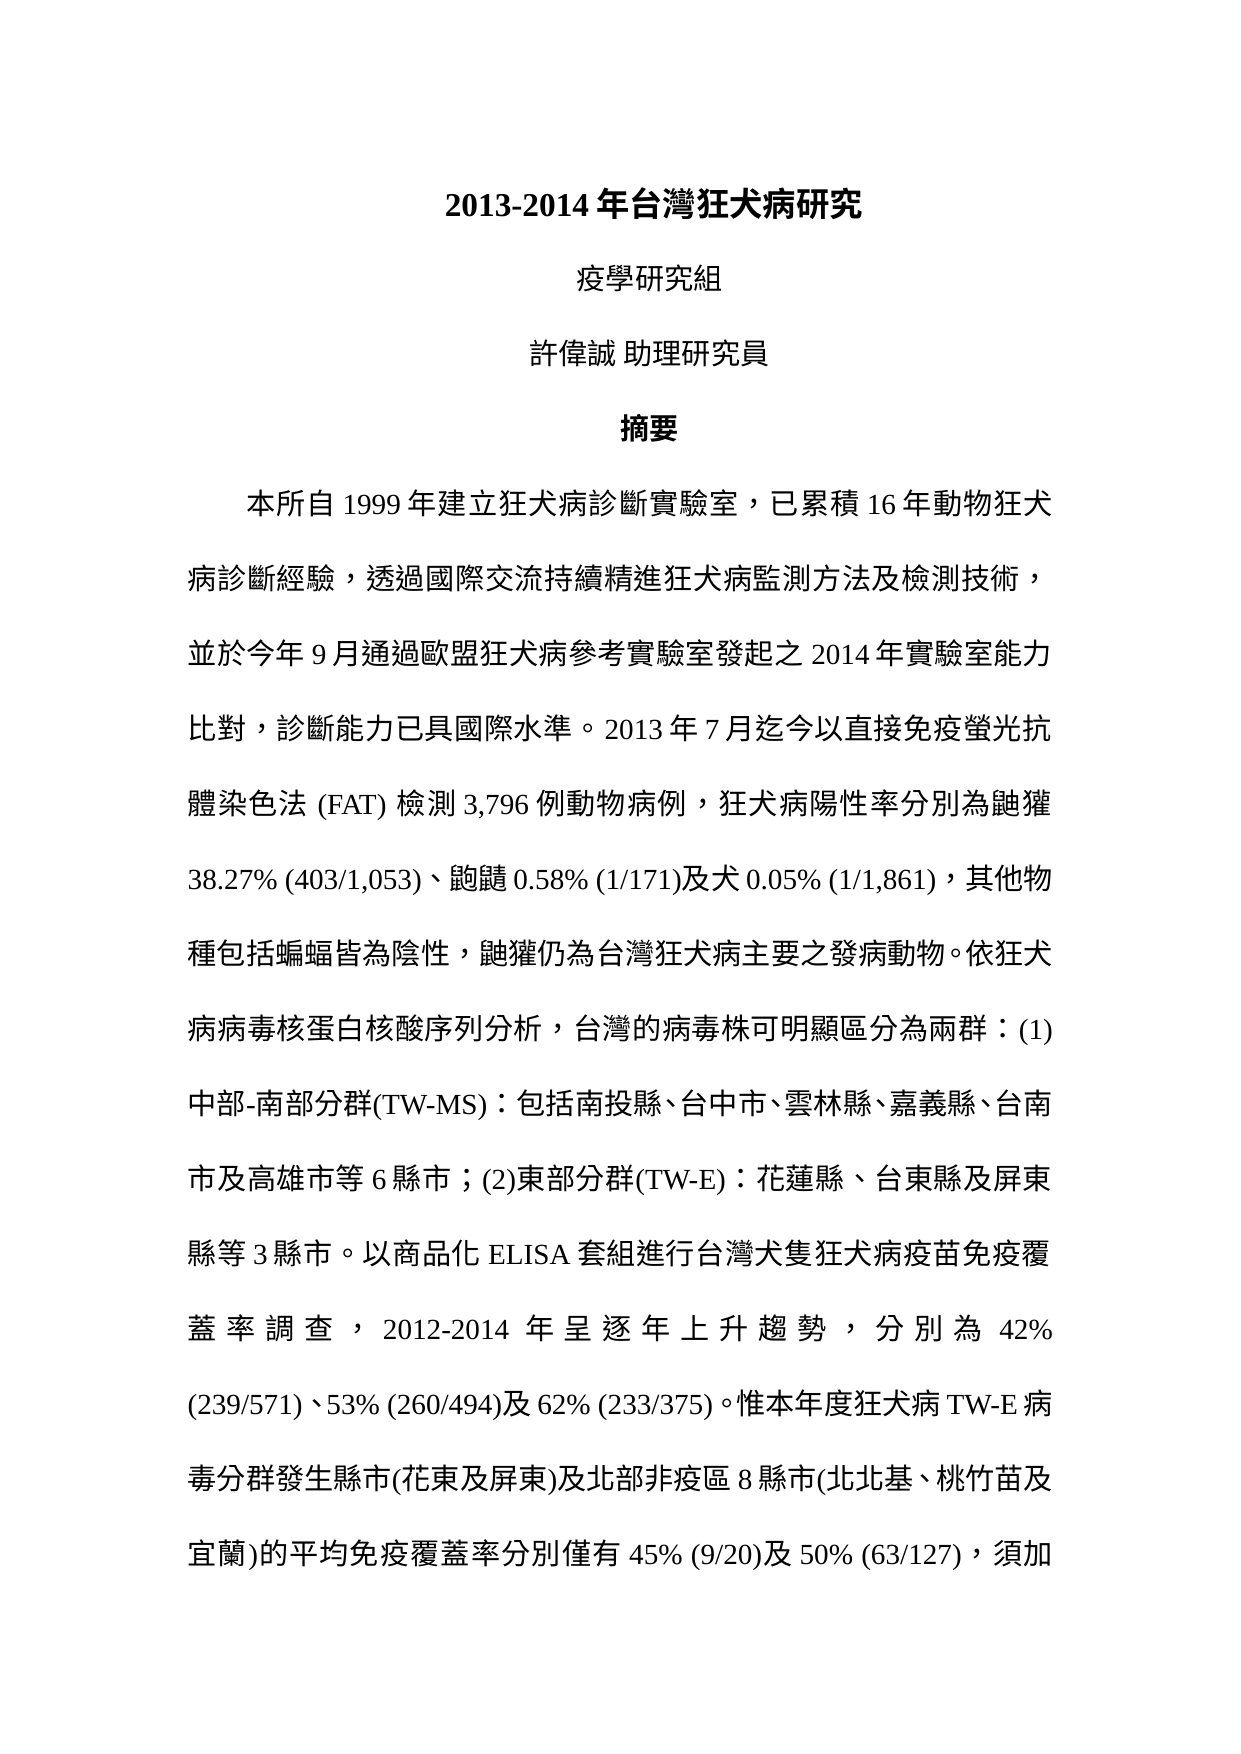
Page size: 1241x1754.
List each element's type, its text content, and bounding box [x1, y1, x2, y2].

text 2013-2014年台灣狂犬病研究 [187, 164, 1053, 239]
text 疫學研究組 [187, 239, 1053, 314]
text 摘要 [187, 389, 1053, 464]
text 本所自1999年建立狂犬病診斷實驗室，已累積16年動物狂犬病診斷經驗，透過國際交流持續精進狂犬病監測方法及檢測技術，並於今年9月通過歐盟狂犬病參考實驗室發起之2014年實驗室能力比對，診斷能力已具國際水準。2013年7月迄今以直接免疫螢光抗體染色法 (FAT) 檢測3,796例動物病例，狂犬病陽性率分別為鼬獾38.27% (403/1,053)、鼩鼱0.58% (1/171)及犬0.05% (1/1,861)，其他物種包括蝙蝠皆為陰性，鼬獾仍為台灣狂犬病主要之發病動物。依狂犬病病毒核蛋白核酸序列分析，台灣的病毒株可明顯區分為兩群：(1)中部-南部分群(TW-MS)：包括南投縣、台中市、雲林縣、嘉義縣、台南市及高雄市等6縣市；(2)東部分群(TW-E)：花蓮縣、台東縣及屏東縣等3縣市。以商品化ELISA套組進行台灣犬隻狂犬病疫苗免疫覆蓋率調查，2012-2014年呈逐年上升趨勢，分別為42% (239/571)、53% (260/494)及62% (233/375)。惟本年度狂犬病TW-E病毒分群發生縣市(花東及屏東)及北部非疫區8縣市(北北基、桃竹苗及宜蘭)的平均免疫覆蓋率分別僅有45% (9/20)及50% (63/127)，須加 [187, 464, 1053, 1589]
text 許偉誠 助理研究員 [187, 314, 1053, 389]
